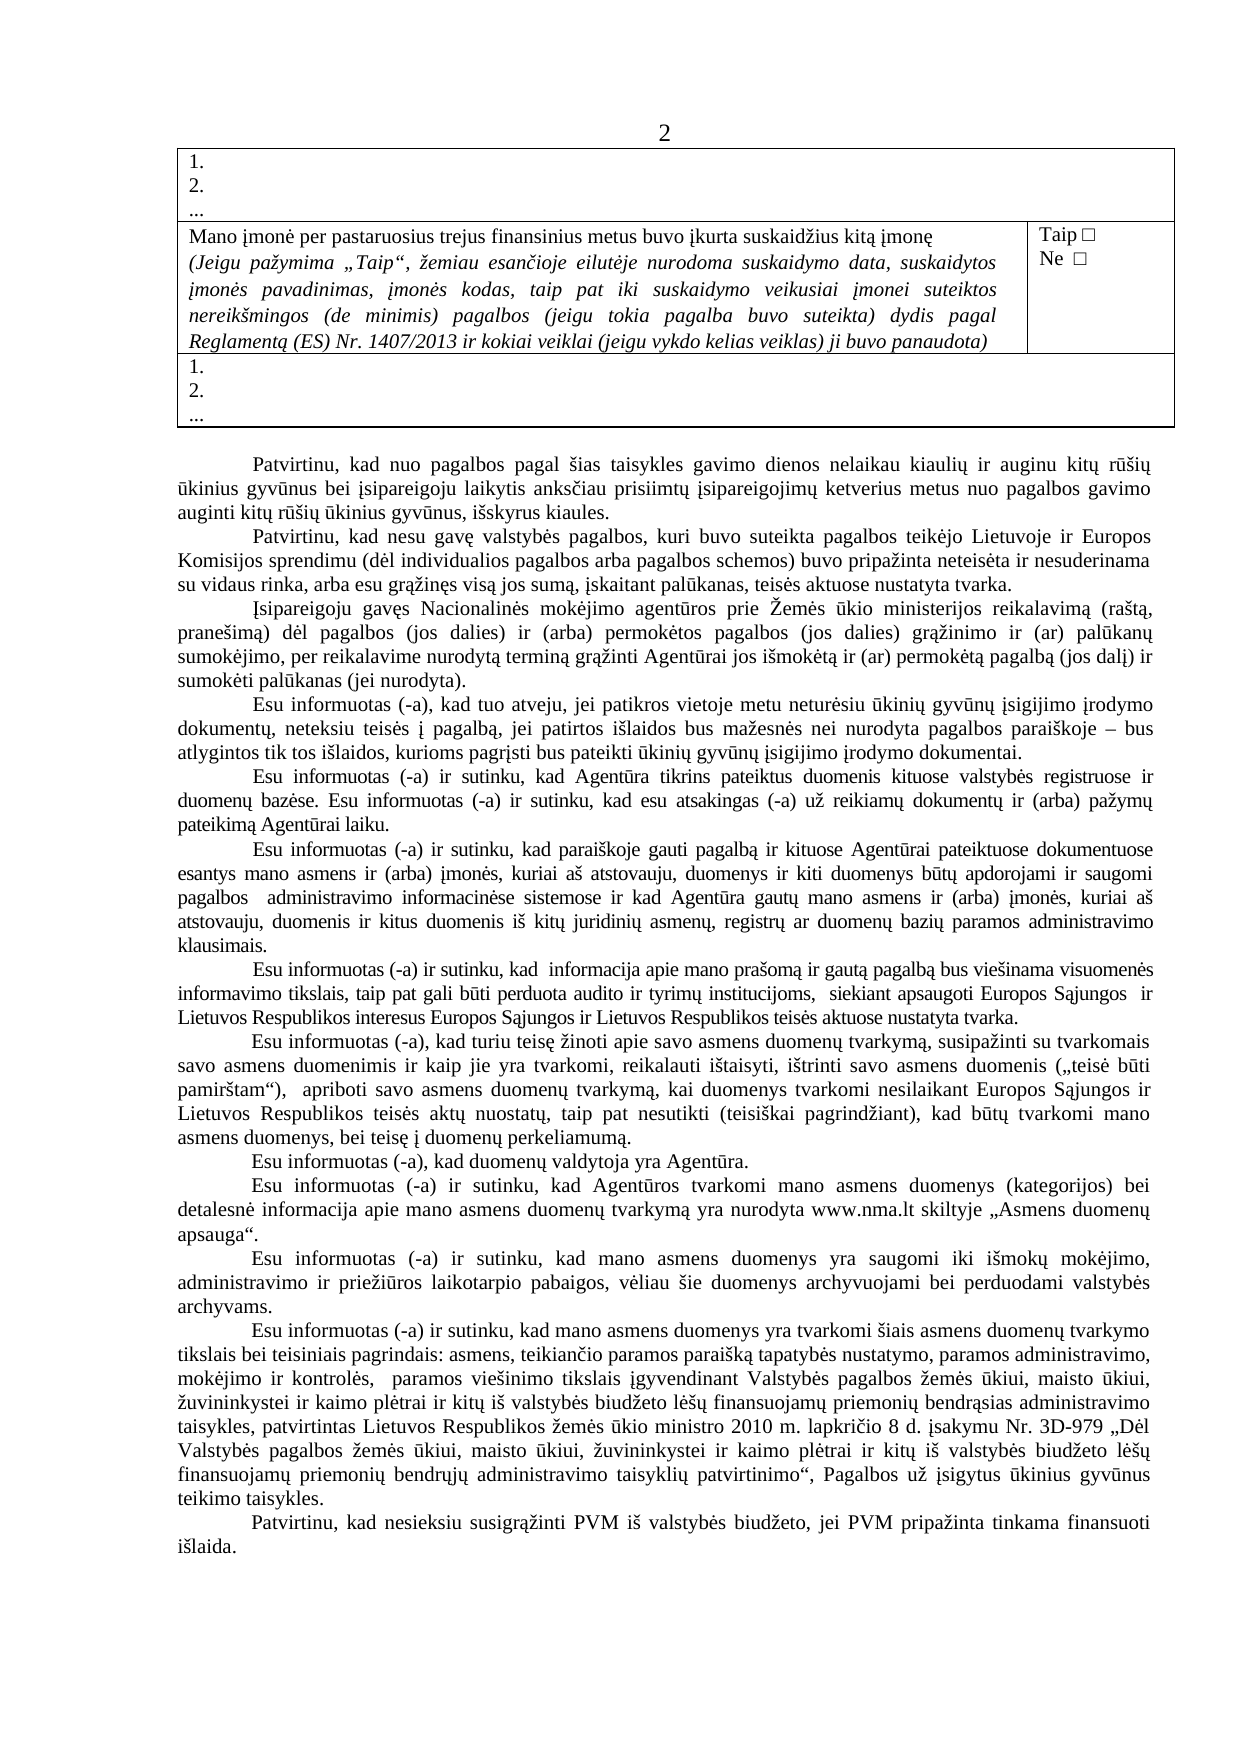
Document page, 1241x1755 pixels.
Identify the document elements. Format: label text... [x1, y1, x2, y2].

table_cell Taip □ Ne □ [1028, 222, 1174, 353]
text Esu informuotas (-a) ir sutinku, kad informacija apie mano prašomą ir gautą pagalbą bus viešinama visuomenės informavimo tikslais, taip pat gali būti perduota audito ir tyrimų institucijoms, siekiant apsaugoti Europos Sąjungos ir Lietuvos Respublikos interesus Europos Sąjungos ir Lietuvos Respublikos teisės aktuose nustatyta tvarka. [177, 957, 1155, 1029]
text Esu informuotas (-a), kad turiu teisę žinoti apie savo asmens duomenų tvarkymą, susipažinti su tvarkomais savo asmens duomenimis ir kaip jie yra tvarkomi, reikalauti ištaisyti, ištrinti savo asmens duomenis („teisė būti pamirštam“), apriboti savo asmens duomenų tvarkymą, kai duomenys tvarkomi nesilaikant Europos Sąjungos ir Lietuvos Respublikos teisės aktų nuostatų, taip pat nesutikti (teisiškai pagrindžiant), kad būtų tvarkomi mano asmens duomenys, bei teisę į duomenų perkeliamumą. [177, 1029, 1152, 1149]
text Įsipareigoju gavęs Nacionalinės mokėjimo agentūros prie Žemės ūkio ministerijos reikalavimą (raštą, pranešimą) dėl pagalbos (jos dalies) ir (arba) permokėtos pagalbos (jos dalies) grąžinimo ir (ar) palūkanų sumokėjimo, per reikalavime nurodytą terminą grąžinti Agentūrai jos išmokėtą ir (ar) permokėtą pagalbą (jos dalį) ir sumokėti palūkanas (jei nurodyta). [177, 596, 1155, 692]
table_cell Mano įmonė per pastaruosius trejus finansinius metus buvo įkurta suskaidžius kitą įmonę (Jeigu pažymima „Taip“, žemiau esančioje eilutėje nurodoma suskaidymo data, suskaidytos įmonės pavadinimas, įmonės kodas, taip pat iki suskaidymo veikusiai įmonei suteiktos nereikšmingos (de minimis) pagalbos (jeigu tokia pagalba buvo suteikta) dydis pagal Reglamentą (ES) Nr. 1407/2013 ir kokiai veiklai (jeigu vykdo kelias veiklas) ji buvo panaudota) [178, 222, 1027, 353]
table_cell 1. 2. ... [178, 149, 1174, 221]
text Esu informuotas (-a) ir sutinku, kad Agentūros tvarkomi mano asmens duomenys (kategorijos) bei detalesnė informacija apie mano asmens duomenų tvarkymą yra nurodyta www.nma.lt skiltyje „Asmens duomenų apsauga“. [177, 1173, 1152, 1246]
table_cell 1. 2. ... [178, 354, 1174, 426]
text Esu informuotas (-a) ir sutinku, kad mano asmens duomenys yra tvarkomi šiais asmens duomenų tvarkymo tikslais bei teisiniais pagrindais: asmens, teikiančio paramos paraišką tapatybės nustatymo, paramos administravimo, mokėjimo ir kontrolės, paramos viešinimo tikslais įgyvendinant Valstybės pagalbos žemės ūkiui, maisto ūkiui, žuvininkystei ir kaimo plėtrai ir kitų iš valstybės biudžeto lėšų finansuojamų priemonių bendrąsias administravimo taisykles, patvirtintas Lietuvos Respublikos žemės ūkio ministro 2010 m. lapkričio 8 d. įsakymu Nr. 3D-979 „Dėl Valstybės pagalbos žemės ūkiui, maisto ūkiui, žuvininkystei ir kaimo plėtrai ir kitų iš valstybės biudžeto lėšų finansuojamų priemonių bendrųjų administravimo taisyklių patvirtinimo“, Pagalbos už įsigytus ūkinius gyvūnus teikimo taisykles. [177, 1318, 1152, 1510]
text Esu informuotas (-a) ir sutinku, kad mano asmens duomenys yra saugomi iki išmokų mokėjimo, administravimo ir priežiūros laikotarpio pabaigos, vėliau šie duomenys archyvuojami bei perduodami valstybės archyvams. [177, 1246, 1152, 1318]
text Esu informuotas (-a) ir sutinku, kad paraiškoje gauti pagalbą ir kituose Agentūrai pateiktuose dokumentuose esantys mano asmens ir (arba) įmonės, kuriai aš atstovauju, duomenys ir kiti duomenys būtų apdorojami ir saugomi pagalbos administravimo informacinėse sistemose ir kad Agentūra gautų mano asmens ir (arba) įmonės, kuriai aš atstovauju, duomenis ir kitus duomenis iš kitų juridinių asmenų, registrų ar duomenų bazių paramos administravimo klausimais. [177, 836, 1155, 957]
text Patvirtinu, kad nuo pagalbos pagal šias taisykles gavimo dienos nelaikau kiaulių ir auginu kitų rūšių ūkinius gyvūnus bei įsipareigoju laikytis anksčiau prisiimtų įsipareigojimų ketverius metus nuo pagalbos gavimo auginti kitų rūšių ūkinius gyvūnus, išskyrus kiaules. [177, 451, 1152, 524]
text Esu informuotas (-a) ir sutinku, kad Agentūra tikrins pateiktus duomenis kituose valstybės registruose ir duomenų bazėse. Esu informuotas (-a) ir sutinku, kad esu atsakingas (-a) už reikiamų dokumentų ir (arba) pažymų pateikimą Agentūrai laiku. [177, 764, 1155, 836]
text Esu informuotas (-a), kad tuo atveju, jei patikros vietoje metu neturėsiu ūkinių gyvūnų įsigijimo įrodymo dokumentų, neteksiu teisės į pagalbą, jei patirtos išlaidos bus mažesnės nei nurodyta pagalbos paraiškoje – bus atlygintos tik tos išlaidos, kurioms pagrįsti bus pateikti ūkinių gyvūnų įsigijimo įrodymo dokumentai. [177, 692, 1155, 764]
text Esu informuotas (-a), kad duomenų valdytoja yra Agentūra. [177, 1149, 1152, 1173]
text Patvirtinu, kad nesu gavę valstybės pagalbos, kuri buvo suteikta pagalbos teikėjo Lietuvoje ir Europos Komisijos sprendimu (dėl individualios pagalbos arba pagalbos schemos) buvo pripažinta neteisėta ir nesuderinama su vidaus rinka, arba esu grąžinęs visą jos sumą, įskaitant palūkanas, teisės aktuose nustatyta tvarka. [177, 524, 1152, 596]
text Patvirtinu, kad nesieksiu susigrąžinti PVM iš valstybės biudžeto, jei PVM pripažinta tinkama finansuoti išlaida. [177, 1510, 1152, 1558]
